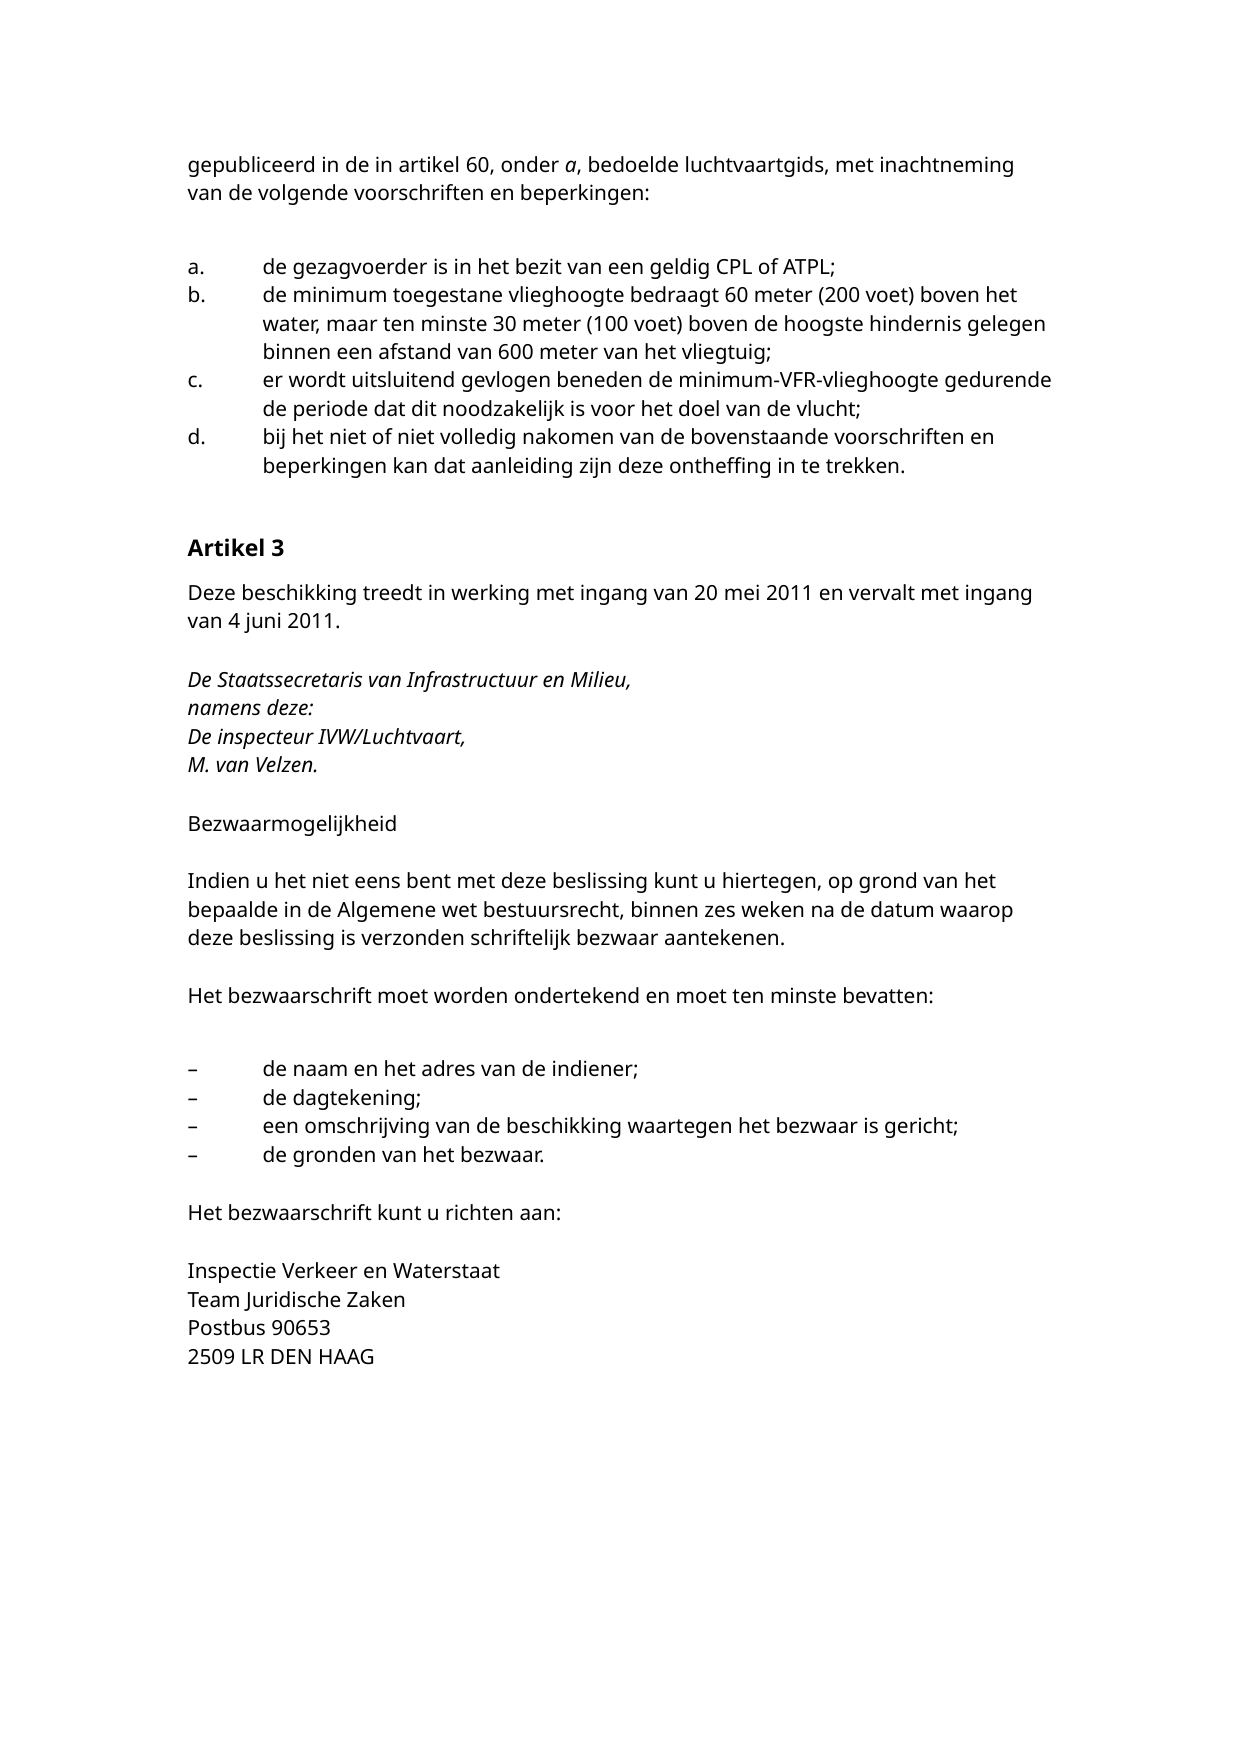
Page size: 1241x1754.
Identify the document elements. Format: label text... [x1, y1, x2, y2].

list de minimum toegestane vlieghoogte bedraagt 60 meter (200 voet) boven het water, maar ten minste 30 meter (100 voet) boven de hoogste hindernis gelegen binnen een afstand van 600 meter van het vliegtuig; [187, 280, 1053, 366]
text Postbus 90653 [187, 1313, 1053, 1342]
subtitle Artikel 3 [187, 532, 1053, 563]
text Indien u het niet eens bent met deze beslissing kunt u hiertegen, op grond van het bepaalde in de Algemene wet bestuursrecht, binnen zes weken na de datum waarop deze beslissing is verzonden schriftelijk bezwaar aantekenen. [187, 867, 1053, 952]
list er wordt uitsluitend gevlogen beneden de minimum-VFR-vlieghoogte gedurende de periode dat dit noodzakelijk is voor het doel van de vlucht; [187, 366, 1053, 422]
text Het bezwaarschrift kunt u richten aan: [187, 1198, 1053, 1227]
list de dagtekening; [187, 1083, 1053, 1111]
list bij het niet of niet volledig nakomen van de bovenstaande voorschriften en beperkingen kan dat aanleiding zijn deze ontheffing in te trekken. [187, 422, 1053, 479]
text gepubliceerd in de in artikel 60, onder a, bedoelde luchtvaartgids, met inachtneming van de volgende voorschriften en beperkingen: [187, 150, 1053, 207]
text Het bezwaarschrift moet worden ondertekend en moet ten minste bevatten: [187, 981, 1053, 1010]
list de gezagvoerder is in het bezit van een geldig CPL of ATPL; [187, 252, 1053, 280]
text Inspectie Verkeer en Waterstaat [187, 1257, 1053, 1285]
text Bezwaarmogelijkheid [187, 809, 1053, 837]
text Deze beschikking treedt in werking met ingang van 20 mei 2011 en vervalt met ingang van 4 juni 2011. [187, 578, 1053, 635]
list de naam en het adres van de indiener; [187, 1054, 1053, 1083]
text Team Juridische Zaken [187, 1285, 1053, 1313]
text De inspecteur IVW/Luchtvaart, [187, 722, 1053, 750]
text De Staatssecretaris van Infrastructuur en Milieu, [187, 665, 1053, 693]
text namens deze: [187, 693, 1053, 722]
list een omschrijving van de beschikking waartegen het bezwaar is gericht; [187, 1111, 1053, 1140]
text M. van Velzen. [187, 750, 1053, 779]
list de gronden van het bezwaar. [187, 1140, 1053, 1168]
text 2509 LR DEN HAAG [187, 1342, 1053, 1370]
